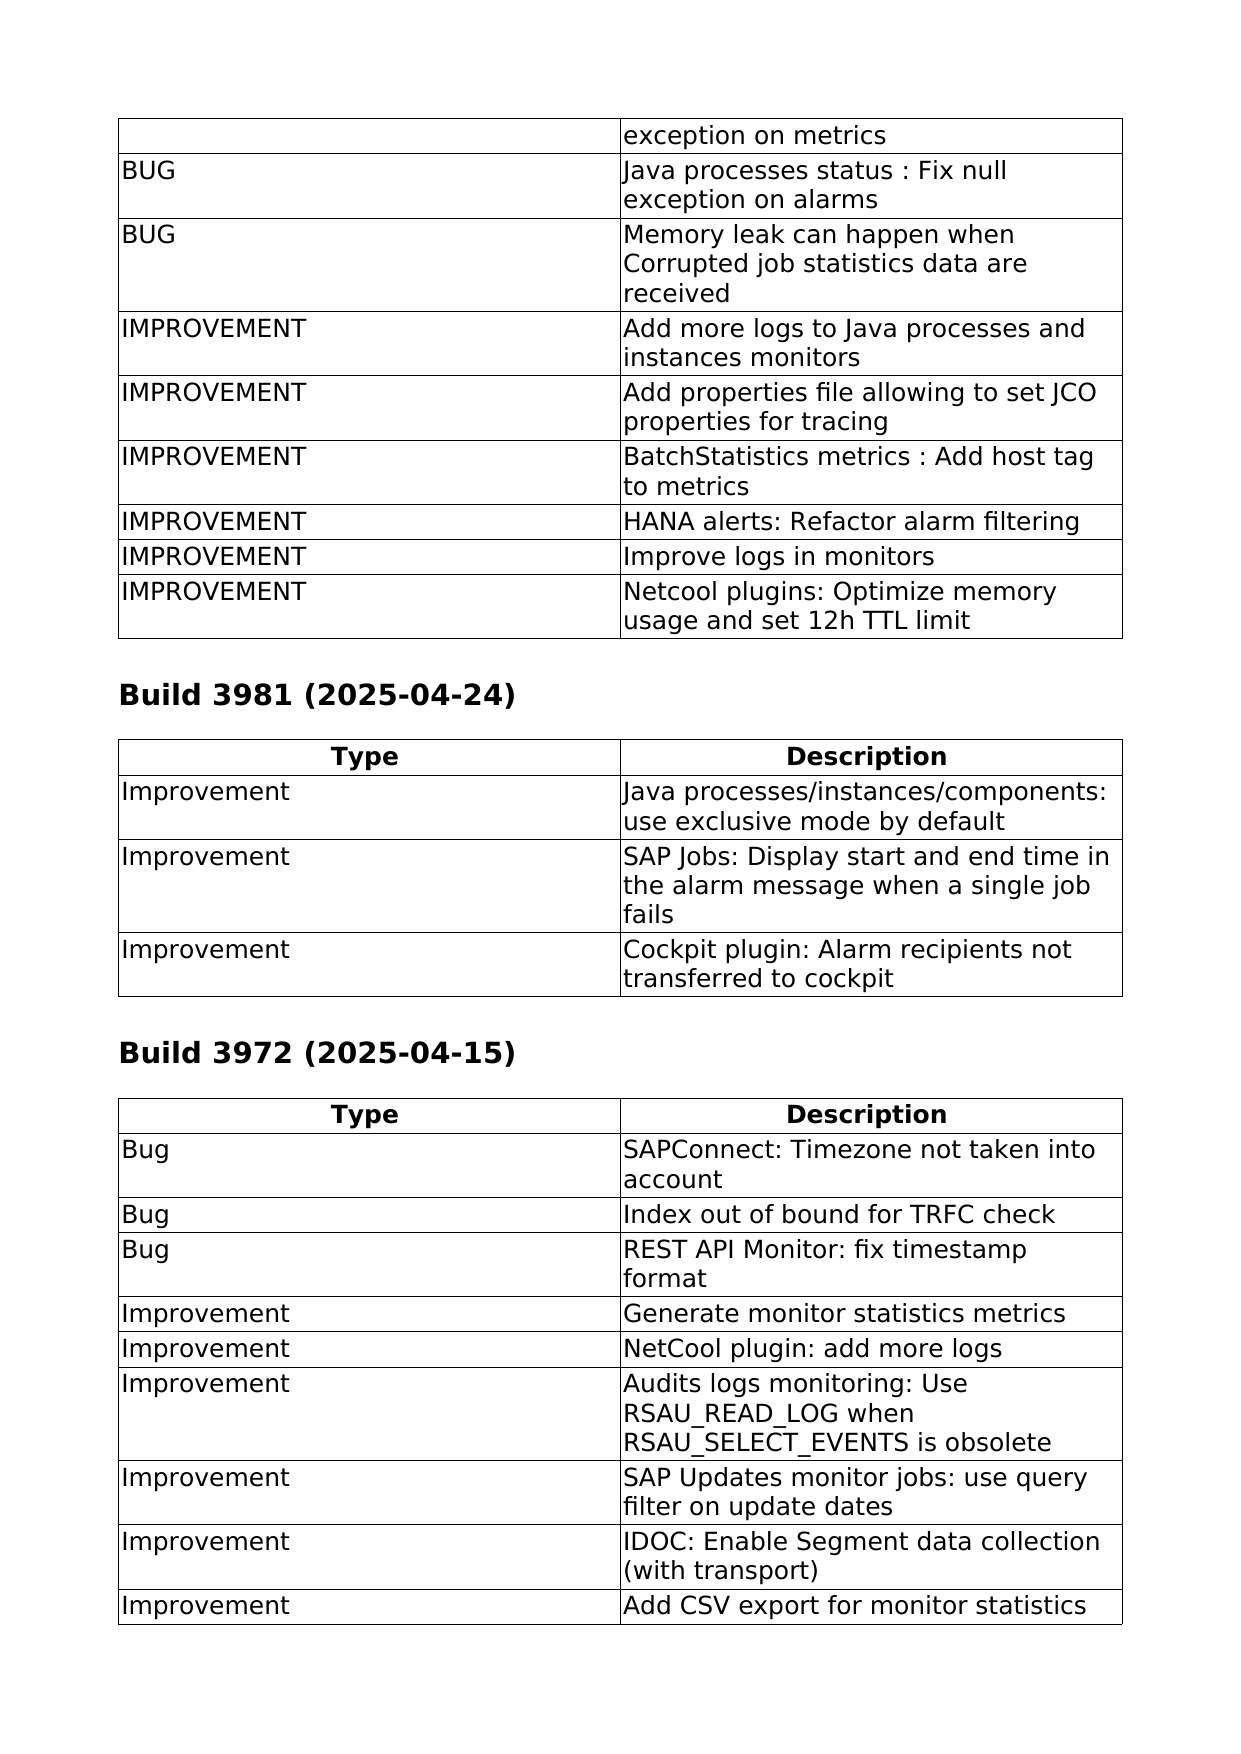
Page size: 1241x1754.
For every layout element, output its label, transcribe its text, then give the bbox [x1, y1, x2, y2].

table_cell Improvement [119, 1368, 620, 1460]
table_cell Index out of bound for TRFC check [621, 1198, 1122, 1232]
table_cell IMPROVEMENT [119, 376, 620, 439]
table_cell Improvement [119, 1332, 620, 1367]
table_cell Bug [119, 1134, 620, 1197]
table_cell Bug [119, 1198, 620, 1232]
table_cell Improvement [119, 840, 620, 932]
table_cell Improvement [119, 776, 620, 839]
table_cell Improvement [119, 933, 620, 996]
table_header Description [621, 740, 1122, 774]
table_cell Improvement [119, 1297, 620, 1331]
table_cell exception on metrics [621, 119, 1122, 153]
table_cell IMPROVEMENT [119, 312, 620, 375]
table_cell SAPConnect: Timezone not taken into account [621, 1134, 1122, 1197]
table_cell Add properties file allowing to set JCO properties for tracing [621, 376, 1122, 439]
table_cell IMPROVEMENT [119, 540, 620, 574]
table_cell Improvement [119, 1590, 620, 1624]
table_header Description [621, 1099, 1122, 1133]
table_cell IMPROVEMENT [119, 505, 620, 539]
table_cell Generate monitor statistics metrics [621, 1297, 1122, 1331]
table_cell Cockpit plugin: Alarm recipients not transferred to cockpit [621, 933, 1122, 996]
table_cell Improve logs in monitors [621, 540, 1122, 574]
table_cell BUG [119, 219, 620, 311]
table_cell Improvement [119, 1461, 620, 1524]
table_cell IMPROVEMENT [119, 575, 620, 638]
table_cell Bug [119, 1233, 620, 1296]
table_cell REST API Monitor: fix timestamp format [621, 1233, 1122, 1296]
table_cell Memory leak can happen when Corrupted job statistics data are received [621, 219, 1122, 311]
table_cell BatchStatistics metrics : Add host tag to metrics [621, 441, 1122, 504]
table_cell SAP Jobs: Display start and end time in the alarm message when a single job fails [621, 840, 1122, 932]
table_header Type [119, 1099, 620, 1133]
table_cell Add more logs to Java processes and instances monitors [621, 312, 1122, 375]
table_cell IMPROVEMENT [119, 441, 620, 504]
subtitle Build 3981 (2025-04-24) [118, 678, 1122, 712]
table_cell Add CSV export for monitor statistics [621, 1590, 1122, 1624]
table_cell IDOC: Enable Segment data collection (with transport) [621, 1525, 1122, 1588]
table_cell Audits logs monitoring: Use RSAU_READ_LOG when RSAU_SELECT_EVENTS is obsolete [621, 1368, 1122, 1460]
table_cell Java processes status : Fix null exception on alarms [621, 154, 1122, 217]
table_cell [119, 119, 620, 153]
table_header Type [119, 740, 620, 774]
table_cell SAP Updates monitor jobs: use query filter on update dates [621, 1461, 1122, 1524]
table_cell HANA alerts: Refactor alarm filtering [621, 505, 1122, 539]
table_cell NetCool plugin: add more logs [621, 1332, 1122, 1367]
table_cell Netcool plugins: Optimize memory usage and set 12h TTL limit [621, 575, 1122, 638]
table_cell BUG [119, 154, 620, 217]
subtitle Build 3972 (2025-04-15) [118, 1036, 1122, 1070]
table_cell Java processes/instances/components: use exclusive mode by default [621, 776, 1122, 839]
table_cell Improvement [119, 1525, 620, 1588]
